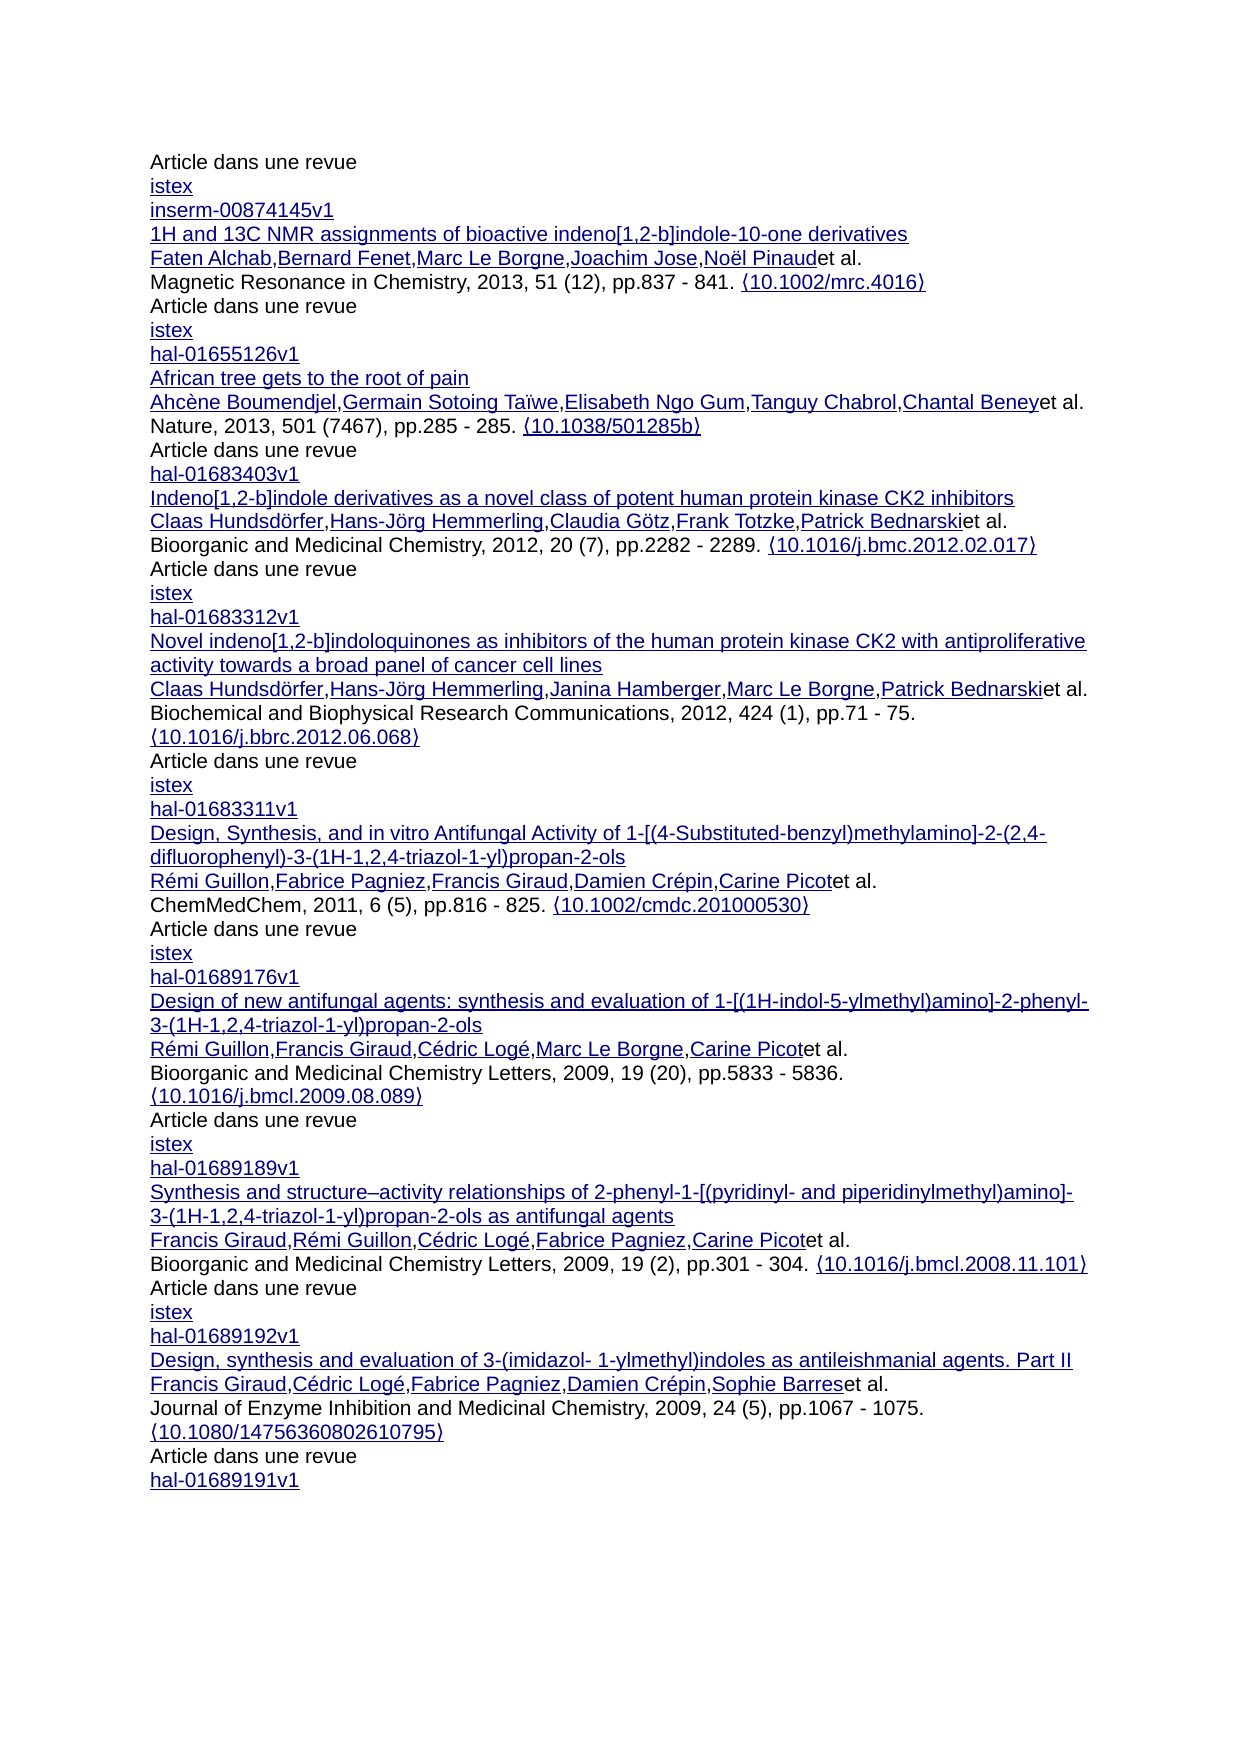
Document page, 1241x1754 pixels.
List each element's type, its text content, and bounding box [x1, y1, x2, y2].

table_cell 1H and 13C NMR assignments of bioactive indeno[1,2-b]indole-10-one derivatives Faten Alchab,Bernard Fenet,Marc Le Borgne,Joachim Jose,Noël Pinaudet al. Magnetic Resonance in Chemistry, 2013, 51 (12), pp.837 - 841. ⟨10.1002/mrc.4016⟩ Article dans une revue istex hal-01655126v1 [150, 222, 1090, 366]
table_cell Article dans une revue istex inserm-00874145v1 [150, 150, 1090, 222]
table_cell Design of new antifungal agents: synthesis and evaluation of 1-[(1H-indol-5-ylmethyl)amino]-2-phenyl-3-(1H-1,2,4-triazol-1-yl)propan-2-ols Rémi Guillon,Francis Giraud,Cédric Logé,Marc Le Borgne,Carine Picotet al. Bioorganic and Medicinal Chemistry Letters, 2009, 19 (20), pp.5833 - 5836. ⟨10.1016/j.bmcl.2009.08.089⟩ Article dans une revue istex hal-01689189v1 [150, 989, 1090, 1180]
table_cell Synthesis and structure–activity relationships of 2-phenyl-1-[(pyridinyl- and piperidinylmethyl)amino]-3-(1H-1,2,4-triazol-1-yl)propan-2-ols as antifungal agents Francis Giraud,Rémi Guillon,Cédric Logé,Fabrice Pagniez,Carine Picotet al. Bioorganic and Medicinal Chemistry Letters, 2009, 19 (2), pp.301 - 304. ⟨10.1016/j.bmcl.2008.11.101⟩ Article dans une revue istex hal-01689192v1 [150, 1180, 1090, 1348]
table_cell African tree gets to the root of pain Ahcène Boumendjel,Germain Sotoing Taïwe,Elisabeth Ngo Gum,Tanguy Chabrol,Chantal Beneyet al. Nature, 2013, 501 (7467), pp.285 - 285. ⟨10.1038/501285b⟩ Article dans une revue hal-01683403v1 [150, 366, 1090, 485]
table_cell Design, synthesis and evaluation of 3-(imidazol- 1-ylmethyl)indoles as antileishmanial agents. Part II Francis Giraud,Cédric Logé,Fabrice Pagniez,Damien Crépin,Sophie Barreset al. Journal of Enzyme Inhibition and Medicinal Chemistry, 2009, 24 (5), pp.1067 - 1075. ⟨10.1080/14756360802610795⟩ Article dans une revue hal-01689191v1 [150, 1348, 1090, 1492]
table_cell Indeno[1,2-b]indole derivatives as a novel class of potent human protein kinase CK2 inhibitors Claas Hundsdörfer,Hans-Jörg Hemmerling,Claudia Götz,Frank Totzke,Patrick Bednarskiet al. Bioorganic and Medicinal Chemistry, 2012, 20 (7), pp.2282 - 2289. ⟨10.1016/j.bmc.2012.02.017⟩ Article dans une revue istex hal-01683312v1 [150, 485, 1090, 629]
table_cell Design, Synthesis, and in vitro Antifungal Activity of 1-[(4-Substituted-benzyl)methylamino]-2-(2,4-difluorophenyl)-3-(1H-1,2,4-triazol-1-yl)propan-2-ols Rémi Guillon,Fabrice Pagniez,Francis Giraud,Damien Crépin,Carine Picotet al. ChemMedChem, 2011, 6 (5), pp.816 - 825. ⟨10.1002/cmdc.201000530⟩ Article dans une revue istex hal-01689176v1 [150, 821, 1090, 988]
table_cell Novel indeno[1,2-b]indoloquinones as inhibitors of the human protein kinase CK2 with antiproliferative activity towards a broad panel of cancer cell lines Claas Hundsdörfer,Hans-Jörg Hemmerling,Janina Hamberger,Marc Le Borgne,Patrick Bednarskiet al. Biochemical and Biophysical Research Communications, 2012, 424 (1), pp.71 - 75. ⟨10.1016/j.bbrc.2012.06.068⟩ Article dans une revue istex hal-01683311v1 [150, 629, 1090, 821]
